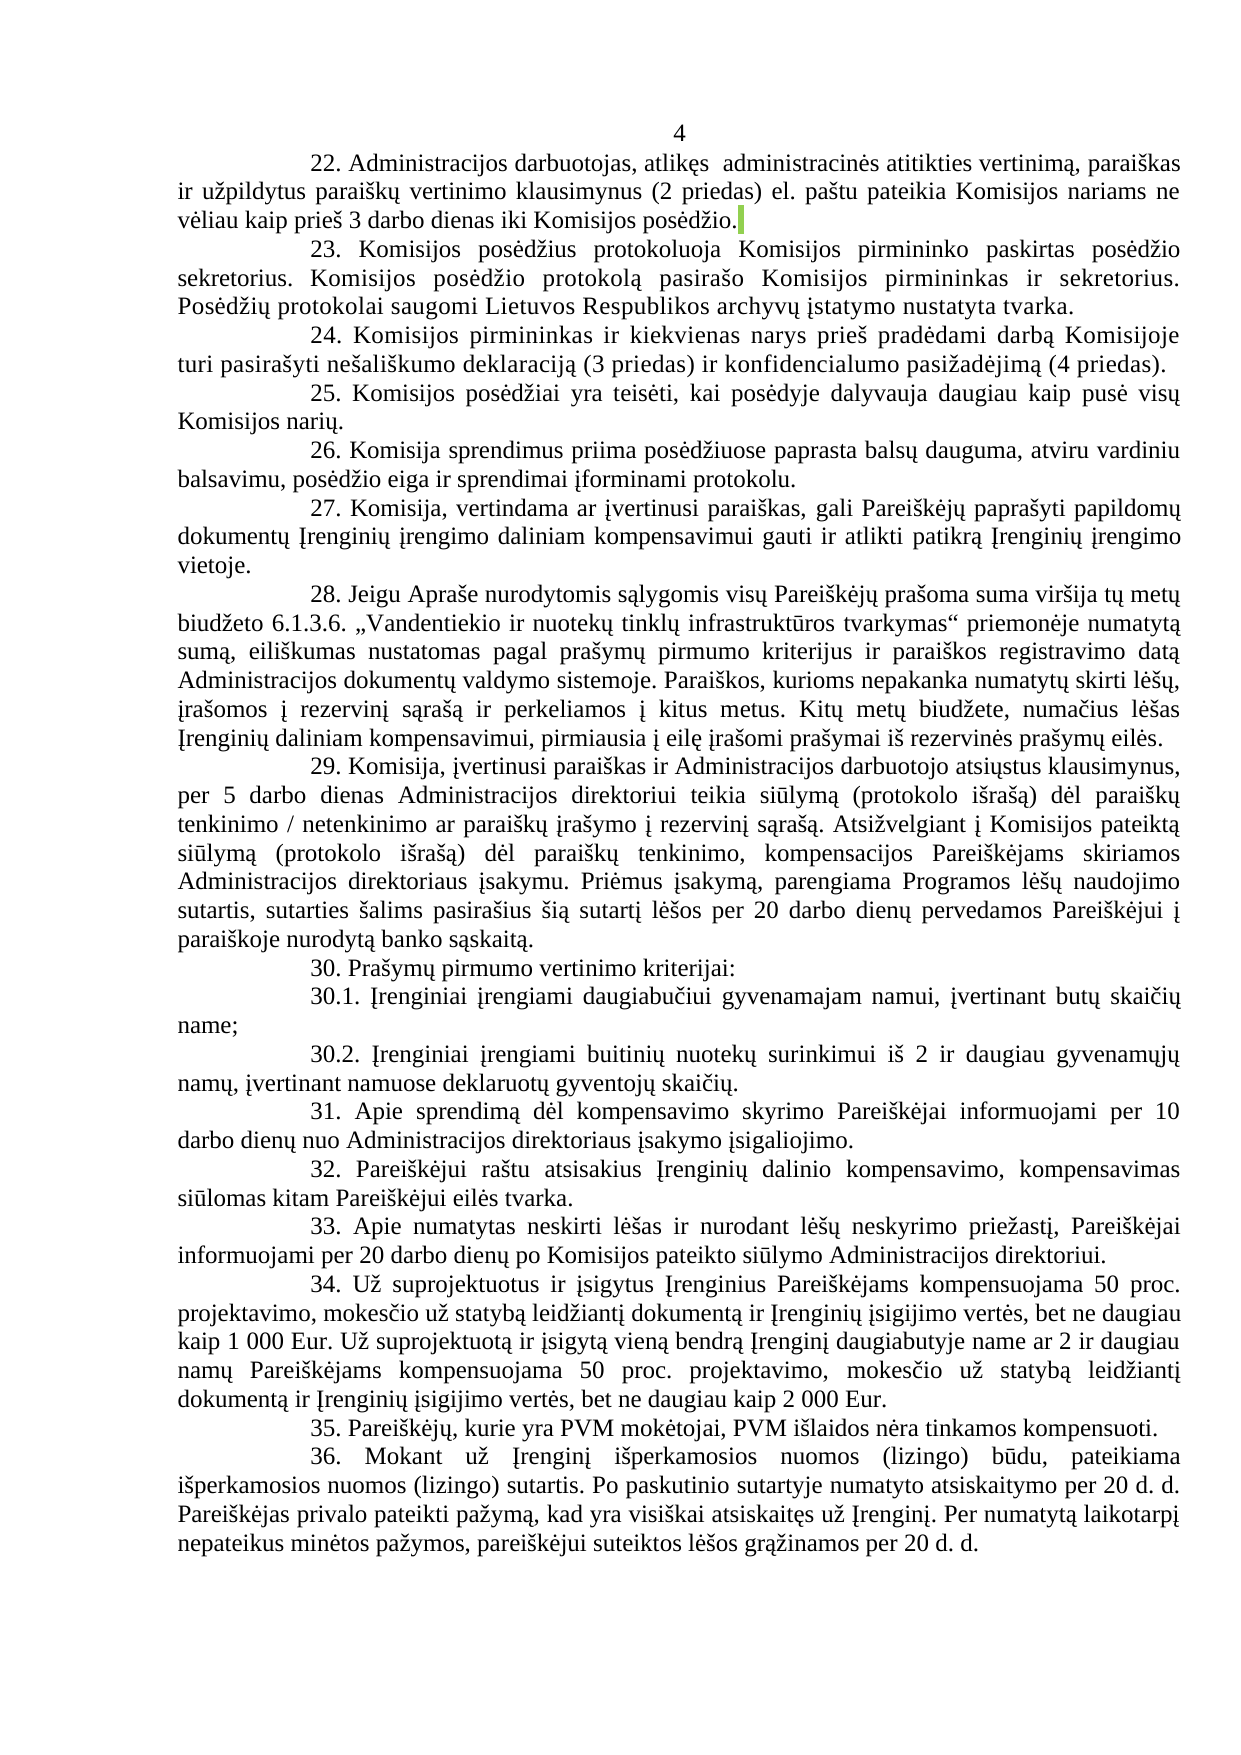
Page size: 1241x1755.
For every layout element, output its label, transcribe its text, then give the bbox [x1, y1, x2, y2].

text 26. Komisija sprendimus priima posėdžiuose paprasta balsų dauguma, atviru vardiniu balsavimu, posėdžio eiga ir sprendimai įforminami protokolu. [177, 435, 1181, 493]
text 28. Jeigu Apraše nurodytomis sąlygomis visų Pareiškėjų prašoma suma viršija tų metų biudžeto 6.1.3.6. „Vandentiekio ir nuotekų tinklų infrastruktūros tvarkymas“ priemonėje numatytą sumą, eiliškumas nustatomas pagal prašymų pirmumo kriterijus ir paraiškos registravimo datą Administracijos dokumentų valdymo sistemoje. Paraiškos, kurioms nepakanka numatytų skirti lėšų, įrašomos į rezervinį sąrašą ir perkeliamos į kitus metus. Kitų metų biudžete, numačius lėšas Įrenginių daliniam kompensavimui, pirmiausia į eilę įrašomi prašymai iš rezervinės prašymų eilės. [177, 579, 1181, 751]
text 22. Administracijos darbuotojas, atlikęs administracinės atitikties vertinimą, paraiškas ir užpildytus paraiškų vertinimo klausimynus (2 priedas) el. paštu pateikia Komisijos nariams ne vėliau kaip prieš 3 darbo dienas iki Komisijos posėdžio. [177, 148, 1181, 234]
text 30.2. Įrenginiai įrengiami buitinių nuotekų surinkimui iš 2 ir daugiau gyvenamųjų namų, įvertinant namuose deklaruotų gyventojų skaičių. [177, 1039, 1181, 1096]
text 33. Apie numatytas neskirti lėšas ir nurodant lėšų neskyrimo priežastį, Pareiškėjai informuojami per 20 darbo dienų po Komisijos pateikto siūlymo Administracijos direktoriui. [177, 1211, 1181, 1269]
text 30.1. Įrenginiai įrengiami daugiabučiui gyvenamajam namui, įvertinant butų skaičių name; [177, 981, 1181, 1039]
text 24. Komisijos pirmininkas ir kiekvienas narys prieš pradėdami darbą Komisijoje turi pasirašyti nešališkumo deklaraciją (3 priedas) ir konfidencialumo pasižadėjimą (4 priedas). [177, 320, 1181, 378]
text 30. Prašymų pirmumo vertinimo kriterijai: [177, 953, 1181, 981]
text 23. Komisijos posėdžius protokoluoja Komisijos pirmininko paskirtas posėdžio sekretorius. Komisijos posėdžio protokolą pasirašo Komisijos pirmininkas ir sekretorius. Posėdžių protokolai saugomi Lietuvos Respublikos archyvų įstatymo nustatyta tvarka. [177, 234, 1181, 320]
text 27. Komisija, vertindama ar įvertinusi paraiškas, gali Pareiškėjų paprašyti papildomų dokumentų Įrenginių įrengimo daliniam kompensavimui gauti ir atlikti patikrą Įrenginių įrengimo vietoje. [177, 493, 1181, 579]
text 29. Komisija, įvertinusi paraiškas ir Administracijos darbuotojo atsiųstus klausimynus, per 5 darbo dienas Administracijos direktoriui teikia siūlymą (protokolo išrašą) dėl paraiškų tenkinimo / netenkinimo ar paraiškų įrašymo į rezervinį sąrašą. Atsižvelgiant į Komisijos pateiktą siūlymą (protokolo išrašą) dėl paraiškų tenkinimo, kompensacijos Pareiškėjams skiriamos Administracijos direktoriaus įsakymu. Priėmus įsakymą, parengiama Programos lėšų naudojimo sutartis, sutarties šalims pasirašius šią sutartį lėšos per 20 darbo dienų pervedamos Pareiškėjui į paraiškoje nurodytą banko sąskaitą. [177, 751, 1181, 953]
text 25. Komisijos posėdžiai yra teisėti, kai posėdyje dalyvauja daugiau kaip pusė visų Komisijos narių. [177, 378, 1181, 435]
text 36. Mokant už Įrenginį išperkamosios nuomos (lizingo) būdu, pateikiama išperkamosios nuomos (lizingo) sutartis. Po paskutinio sutartyje numatyto atsiskaitymo per 20 d. d. Pareiškėjas privalo pateikti pažymą, kad yra visiškai atsiskaitęs už Įrenginį. Per numatytą laikotarpį nepateikus minėtos pažymos, pareiškėjui suteiktos lėšos grąžinamos per 20 d. d. [177, 1441, 1181, 1556]
text 31. Apie sprendimą dėl kompensavimo skyrimo Pareiškėjai informuojami per 10 darbo dienų nuo Administracijos direktoriaus įsakymo įsigaliojimo. [177, 1096, 1181, 1154]
text 32. Pareiškėjui raštu atsisakius Įrenginių dalinio kompensavimo, kompensavimas siūlomas kitam Pareiškėjui eilės tvarka. [177, 1154, 1181, 1211]
text 34. Už suprojektuotus ir įsigytus Įrenginius Pareiškėjams kompensuojama 50 proc. projektavimo, mokesčio už statybą leidžiantį dokumentą ir Įrenginių įsigijimo vertės, bet ne daugiau kaip 1 000 Eur. Už suprojektuotą ir įsigytą vieną bendrą Įrenginį daugiabutyje name ar 2 ir daugiau namų Pareiškėjams kompensuojama 50 proc. projektavimo, mokesčio už statybą leidžiantį dokumentą ir Įrenginių įsigijimo vertės, bet ne daugiau kaip 2 000 Eur. [177, 1269, 1181, 1413]
text 35. Pareiškėjų, kurie yra PVM mokėtojai, PVM išlaidos nėra tinkamos kompensuoti. [177, 1413, 1181, 1441]
